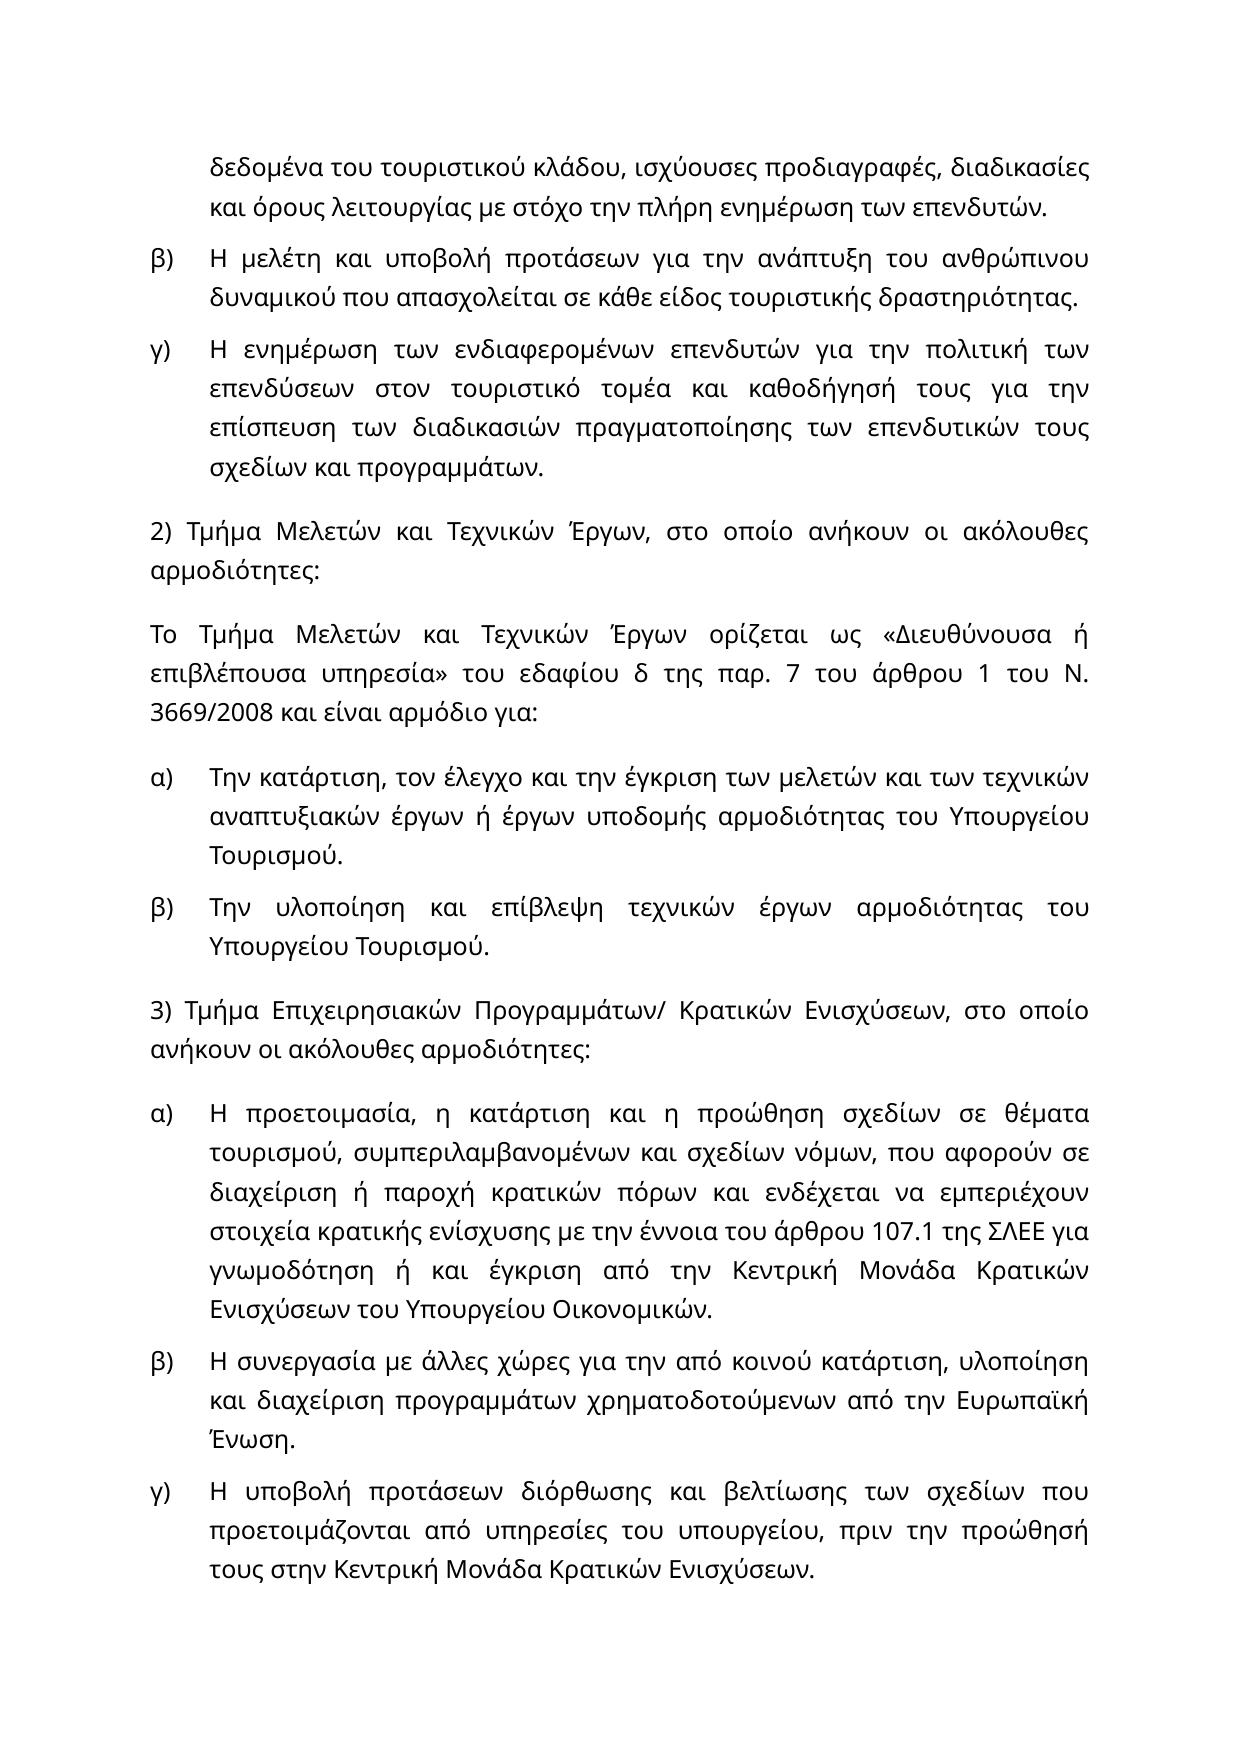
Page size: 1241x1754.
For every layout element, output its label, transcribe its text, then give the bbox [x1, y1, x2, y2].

text 2) Τμήμα Μελετών και Τεχνικών Έργων, στο οποίο ανήκουν οι ακόλουθες αρμοδιότητες: [150, 513, 1090, 587]
list α) Η προετοιμασία, η κατάρτιση και η προώθηση σχεδίων σε θέματα τουρισμού, συμπεριλαμβανομένων και σχεδίων νόμων, που αφορούν σε διαχείριση ή παροχή κρατικών πόρων και ενδέχεται να εμπεριέχουν στοιχεία κρατικής ενίσχυσης με την έννοια του άρθρου 107.1 της ΣΛΕΕ για γνωμοδότηση ή και έγκριση από την Κεντρική Μονάδα Κρατικών Ενισχύσεων του Υπουργείου Οικονομικών. [150, 1096, 1090, 1326]
list β) Την υλοποίηση και επίβλεψη τεχνικών έργων αρμοδιότητας του Υπουργείου Τουρισμού. [150, 889, 1090, 962]
list δεδομένα του τουριστικού κλάδου, ισχύουσες προδιαγραφές, διαδικασίες και όρους λειτουργίας με στόχο την πλήρη ενημέρωση των επενδυτών. [150, 150, 1090, 223]
text 3) Τμήμα Επιχειρησιακών Προγραμμάτων/ Κρατικών Ενισχύσεων, στο οποίο ανήκουν οι ακόλουθες αρμοδιότητες: [150, 992, 1090, 1066]
text Το Τμήμα Μελετών και Τεχνικών Έργων ορίζεται ως «Διευθύνουσα ή επιβλέπουσα υπηρεσία» του εδαφίου δ της παρ. 7 του άρθρου 1 του Ν. 3669/2008 και είναι αρμόδιο για: [150, 617, 1090, 729]
list γ) Η ενημέρωση των ενδιαφερομένων επενδυτών για την πολιτική των επενδύσεων στον τουριστικό τομέα και καθοδήγησή τους για την επίσπευση των διαδικασιών πραγματοποίησης των επενδυτικών τους σχεδίων και προγραμμάτων. [150, 332, 1090, 483]
list β) Η μελέτη και υποβολή προτάσεων για την ανάπτυξη του ανθρώπινου δυναμικού που απασχολείται σε κάθε είδος τουριστικής δραστηριότητας. [150, 241, 1090, 314]
list β) Η συνεργασία με άλλες χώρες για την από κοινού κατάρτιση, υλοποίηση και διαχείριση προγραμμάτων χρηματοδοτούμενων από την Ευρωπαϊκή Ένωση. [150, 1343, 1090, 1456]
list α) Την κατάρτιση, τον έλεγχο και την έγκριση των μελετών και των τεχνικών αναπτυξιακών έργων ή έργων υποδομής αρμοδιότητας του Υπουργείου Τουρισμού. [150, 759, 1090, 872]
list γ) Η υποβολή προτάσεων διόρθωσης και βελτίωσης των σχεδίων που προετοιμάζονται από υπηρεσίες του υπουργείου, πριν την προώθησή τους στην Κεντρική Μονάδα Κρατικών Ενισχύσεων. [150, 1473, 1090, 1586]
